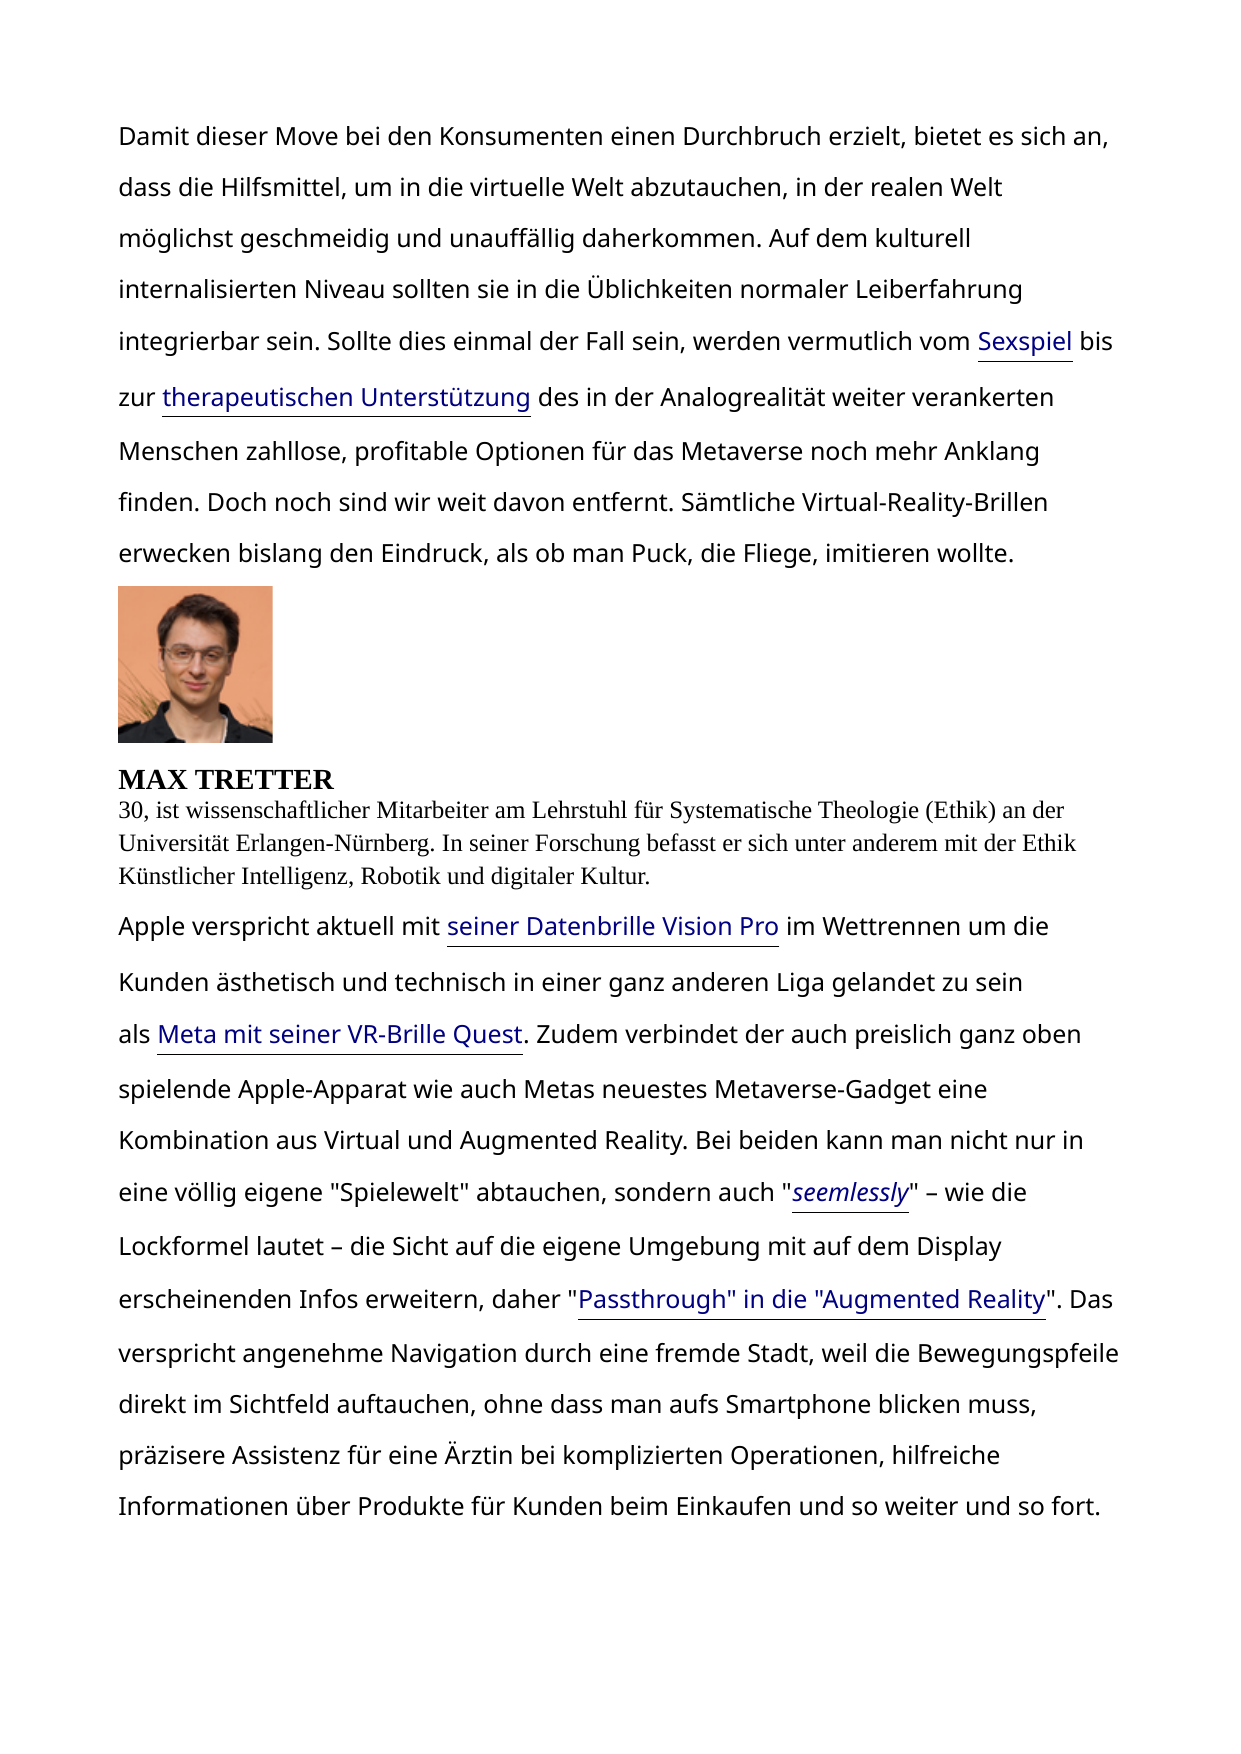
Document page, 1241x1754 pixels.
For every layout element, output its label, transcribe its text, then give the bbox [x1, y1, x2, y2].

text Apple verspricht aktuell mit seiner Datenbrille Vision Pro im Wettrennen um die Kunden ästhetisch und technisch in einer ganz anderen Liga gelandet zu sein als Meta mit seiner VR-Brille Quest. Zudem verbindet der auch preislich ganz oben spielende Apple-Apparat wie auch Metas neuestes Metaverse-Gadget eine Kombination aus Virtual und Augmented Reality. Bei beiden kann man nicht nur in eine völlig eigene "Spielewelt" abtauchen, sondern auch "seemlessly" – wie die Lockformel lautet – die Sicht auf die eigene Umgebung mit auf dem Display erscheinenden Infos erweitern, daher "Passthrough" in die "Augmented Reality". Das verspricht angenehme Navigation durch eine fremde Stadt, weil die Bewegungspfeile direkt im Sichtfeld auftauchen, ohne dass man aufs Smartphone blicken muss, präzisere Assistenz für eine Ärztin bei komplizierten Operationen, hilfreiche Informationen über Produkte für Kunden beim Einkaufen und so weiter und so fort. [118, 909, 1122, 1523]
text 30, ist wissenschaftlicher Mitarbeiter am Lehrstuhl für Systematische Theologie (Ethik) an der Universität Erlangen-Nürnberg. In seiner Forschung befasst er sich unter anderem mit der Ethik Künstlicher Intelligenz, Robotik und digitaler Kultur. [118, 795, 1122, 890]
text Damit dieser Move bei den Konsumenten einen Durchbruch erzielt, bietet es sich an, dass die Hilfsmittel, um in die virtuelle Welt abzutauchen, in der realen Welt möglichst geschmeidig und unauffällig daherkommen. Auf dem kulturell internalisierten Niveau sollten sie in die Üblichkeiten normaler Leiberfahrung integrierbar sein. Sollte dies einmal der Fall sein, werden vermutlich vom Sexspiel bis zur therapeutischen Unterstützung des in der Analogrealität weiter verankerten Menschen zahllose, profitable Optionen für das Metaverse noch mehr Anklang finden. Doch noch sind wir weit davon entfernt. Sämtliche Virtual-Reality-Brillen erwecken bislang den Eindruck, als ob man Puck, die Fliege, imitieren wollte. [118, 118, 1122, 570]
picture [118, 586, 273, 743]
subtitle MAX TRETTER [118, 762, 1122, 795]
